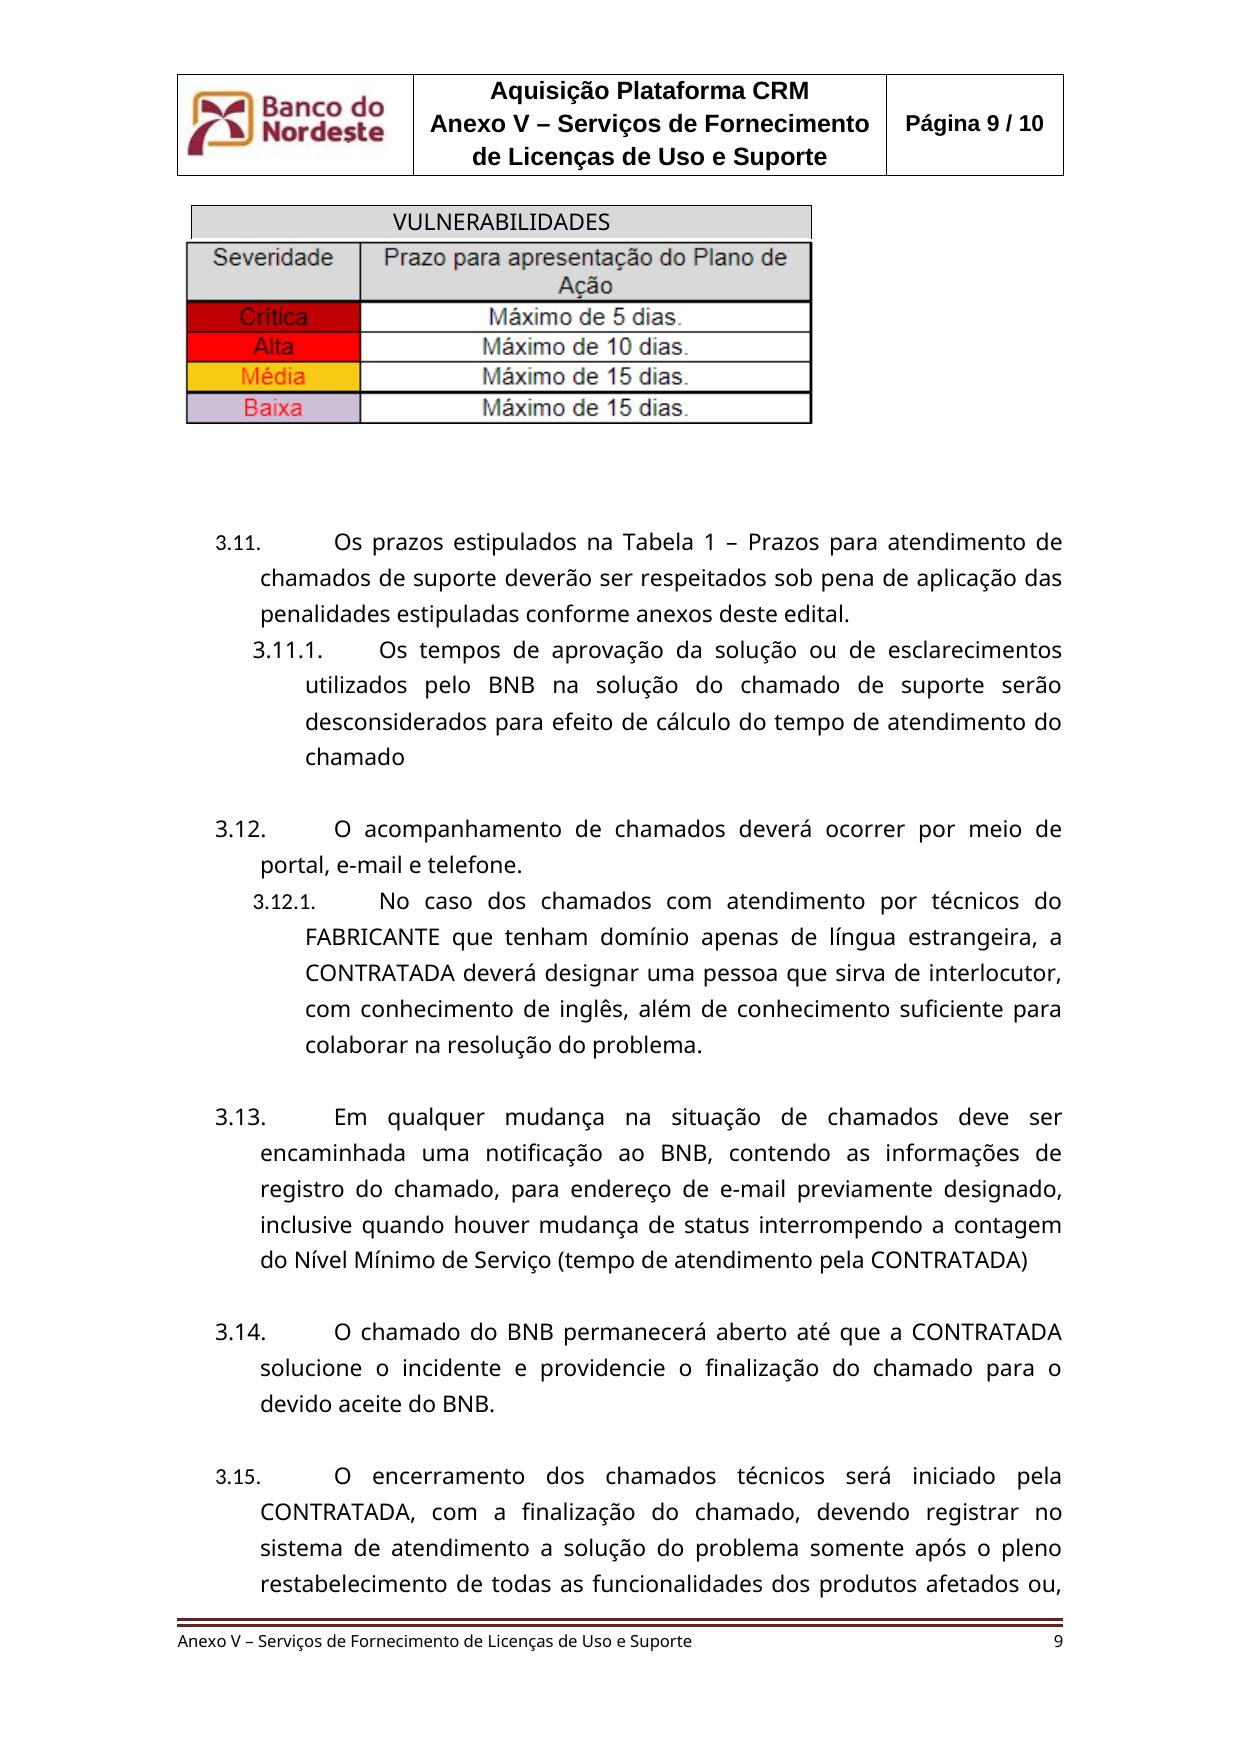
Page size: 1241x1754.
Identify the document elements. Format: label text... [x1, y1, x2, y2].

table_header VULNERABILIDADES [192, 206, 811, 238]
list O encerramento dos chamados técnicos será iniciado pela CONTRATADA, com a finalização do chamado, devendo registrar no sistema de atendimento a solução do problema somente após o pleno restabelecimento de todas as funcionalidades dos produtos afetados ou, [215, 1460, 1063, 1599]
list Em qualquer mudança na situação de chamados deve ser encaminhada uma notificação ao BNB, contendo as informações de registro do chamado, para endereço de e-mail previamente designado, inclusive quando houver mudança de status interrompendo a contagem do Nível Mínimo de Serviço (tempo de atendimento pela CONTRATADA) [215, 1101, 1063, 1276]
list No caso dos chamados com atendimento por técnicos do FABRICANTE que tenham domínio apenas de língua estrangeira, a CONTRATADA deverá designar uma pessoa que sirva de interlocutor, com conhecimento de inglês, além de conhecimento suficiente para colaborar na resolução do problema. [252, 885, 1063, 1060]
list O chamado do BNB permanecerá aberto até que a CONTRATADA solucione o incidente e providencie o finalização do chamado para o devido aceite do BNB. [215, 1316, 1063, 1419]
list Os tempos de aprovação da solução ou de esclarecimentos utilizados pelo BNB na solução do chamado de suporte serão desconsiderados para efeito de cálculo do tempo de atendimento do chamado [252, 633, 1063, 773]
list Os prazos estipulados na Tabela 1 – Prazos para atendimento de chamados de suporte deverão ser respeitados sob pena de aplicação das penalidades estipuladas conforme anexos deste edital. [215, 526, 1063, 629]
list O acompanhamento de chamados deverá ocorrer por meio de portal, e-mail e telefone. [215, 813, 1063, 880]
